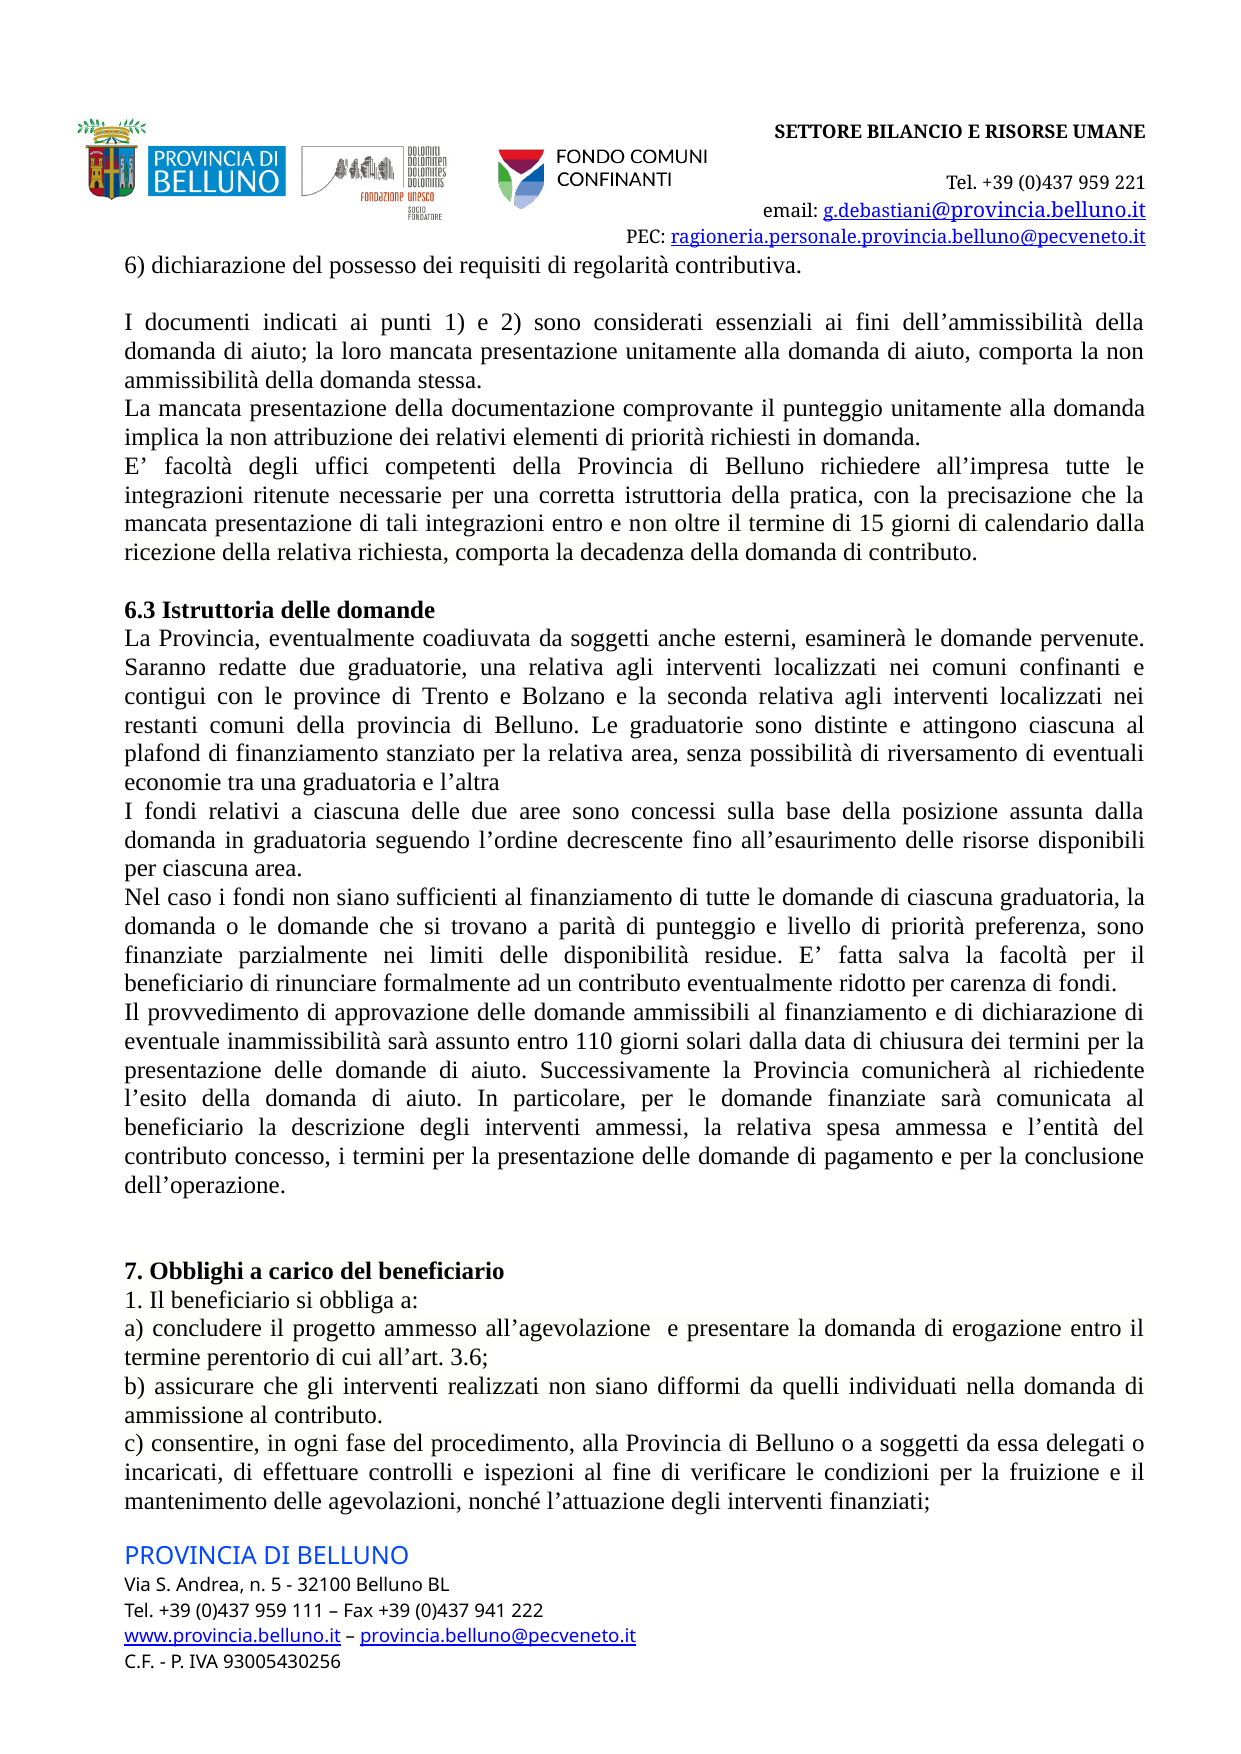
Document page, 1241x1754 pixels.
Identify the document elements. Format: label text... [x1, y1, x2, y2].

text a) concludere il progetto ammesso all’agevolazione e presentare la domanda di erogazione entro il termine perentorio di cui all’art. 3.6; [124, 1313, 1146, 1371]
text Il provvedimento di approvazione delle domande ammissibili al finanziamento e di dichiarazione di eventuale inammissibilità sarà assunto entro 110 giorni solari dalla data di chiusura dei termini per la presentazione delle domande di aiuto. Successivamente la Provincia comunicherà al richiedente l’esito della domanda di aiuto. In particolare, per le domande finanziate sarà comunicata al beneficiario la descrizione degli interventi ammessi, la relativa spesa ammessa e l’entità del contributo concesso, i termini per la presentazione delle domande di pagamento e per la conclusione dell’operazione. [124, 997, 1146, 1198]
text b) assicurare che gli interventi realizzati non siano difformi da quelli individuati nella domanda di ammissione al contributo. [124, 1371, 1146, 1428]
text c) consentire, in ogni fase del procedimento, alla Provincia di Belluno o a soggetti da essa delegati o incaricati, di effettuare controlli e ispezioni al fine di verificare le condizioni per la fruizione e il mantenimento delle agevolazioni, nonché l’attuazione degli interventi finanziati; [124, 1428, 1146, 1515]
text E’ facoltà degli uffici competenti della Provincia di Belluno richiedere all’impresa tutte le integrazioni ritenute necessarie per una corretta istruttoria della pratica, con la precisazione che la mancata presentazione di tali integrazioni entro e non oltre il termine di 15 giorni di calendario dalla ricezione della relativa richiesta, comporta la decadenza della domanda di contributo. [124, 451, 1146, 566]
text I fondi relativi a ciascuna delle due aree sono concessi sulla base della posizione assunta dalla domanda in graduatoria seguendo l’ordine decrescente fino all’esaurimento delle risorse disponibili per ciascuna area. [124, 796, 1146, 882]
text I documenti indicati ai punti 1) e 2) sono considerati essenziali ai fini dell’ammissibilità della domanda di aiuto; la loro mancata presentazione unitamente alla domanda di aiuto, comporta la non ammissibilità della domanda stessa. [124, 307, 1146, 393]
text 6.3 Istruttoria delle domande [124, 595, 1146, 623]
text Nel caso i fondi non siano sufficienti al finanziamento di tutte le domande di ciascuna graduatoria, la domanda o le domande che si trovano a parità di punteggio e livello di priorità preferenza, sono finanziate parzialmente nei limiti delle disponibilità residue. E’ fatta salva la facoltà per il beneficiario di rinunciare formalmente ad un contributo eventualmente ridotto per carenza di fondi. [124, 882, 1146, 997]
text La Provincia, eventualmente coadiuvata da soggetti anche esterni, esaminerà le domande pervenute. Saranno redatte due graduatorie, una relativa agli interventi localizzati nei comuni confinanti e contigui con le province di Trento e Bolzano e la seconda relativa agli interventi localizzati nei restanti comuni della provincia di Belluno. Le graduatorie sono distinte e attingono ciascuna al plafond di finanziamento stanziato per la relativa area, senza possibilità di riversamento di eventuali economie tra una graduatoria e l’altra [124, 623, 1146, 796]
text 6) dichiarazione del possesso dei requisiti di regolarità contributiva. [124, 250, 1146, 278]
text 1. Il beneficiario si obbliga a: [124, 1285, 1146, 1313]
text 7. Obblighi a carico del beneficiario [124, 1256, 1146, 1285]
picture [77, 118, 450, 220]
text La mancata presentazione della documentazione comprovante il punteggio unitamente alla domanda implica la non attribuzione dei relativi elementi di priorità richiesti in domanda. [124, 393, 1146, 451]
picture [473, 129, 734, 230]
